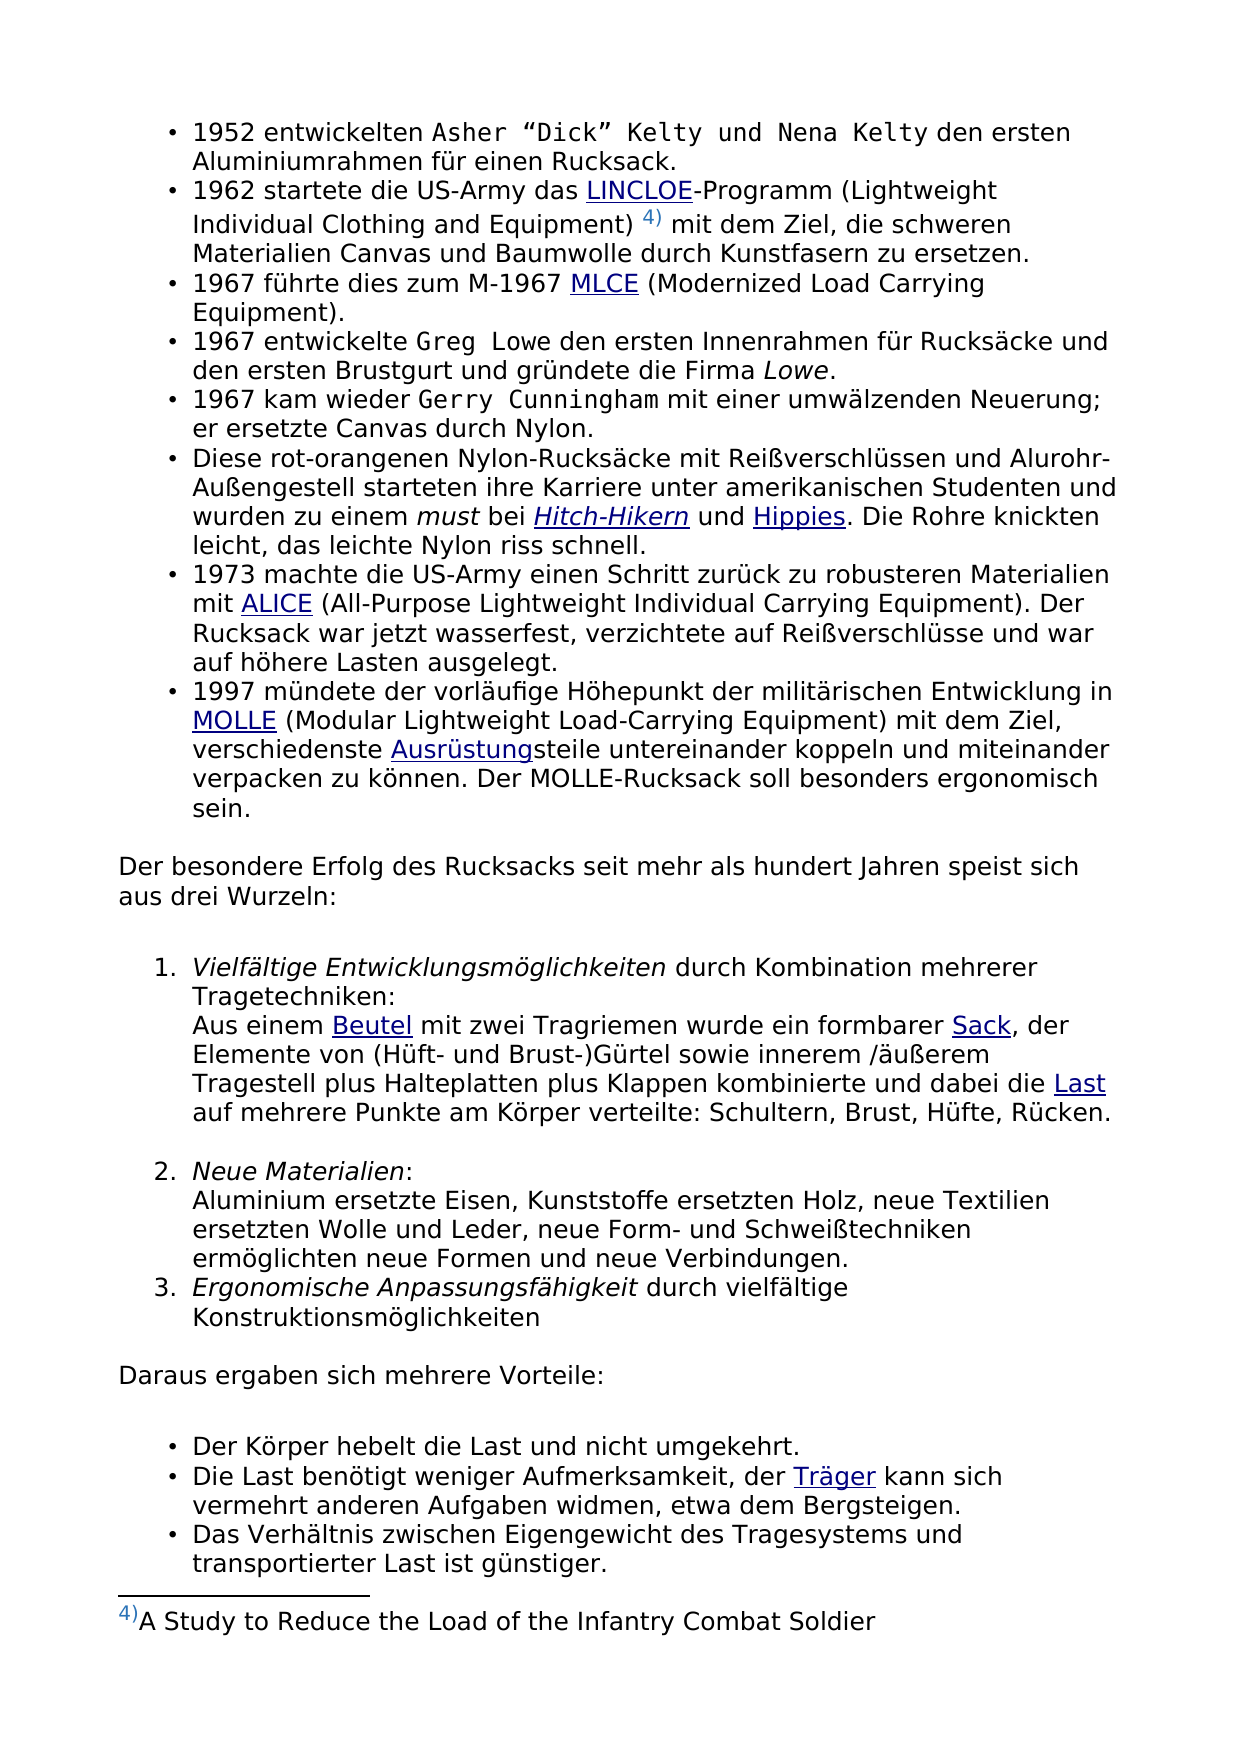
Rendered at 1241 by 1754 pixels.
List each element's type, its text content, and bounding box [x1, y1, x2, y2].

list Der Körper hebelt die Last und nicht umgekehrt. [177, 1433, 1122, 1462]
list A Study to Reduce the Load of the Infantry Combat Soldier [118, 1602, 1122, 1636]
list 1973 machte die US-Army einen Schritt zurück zu robusteren Materialien mit ALICE (All-Purpose Lightweight Individual Carrying Equipment). Der Rucksack war jetzt wasserfest, verzichtete auf Reißverschlüsse und war auf höhere Lasten ausgelegt. [177, 561, 1122, 677]
list 1967 führte dies zum M-1967 MLCE (Modernized Load Carrying Equipment). [177, 269, 1122, 327]
list Ergonomische Anpassungsfähigkeit durch vielfältige Konstruktionsmöglichkeiten [177, 1274, 1122, 1332]
list 1952 entwickelten Asher “Dick” Kelty und Nena Kelty den ersten Aluminiumrahmen für einen Rucksack. [177, 118, 1122, 176]
list Das Verhältnis zwischen Eigengewicht des Tragesystems und transportierter Last ist günstiger. [177, 1520, 1122, 1578]
list 1962 startete die US-Army das LINCLOE-Programm (Lightweight Individual Clothing and Equipment) mit dem Ziel, die schweren Materialien Canvas und Baumwolle durch Kunstfasern zu ersetzen. [177, 176, 1122, 269]
list Die Last benötigt weniger Aufmerksamkeit, der Träger kann sich vermehrt anderen Aufgaben widmen, etwa dem Bergsteigen. [177, 1462, 1122, 1520]
text Daraus ergaben sich mehrere Vorteile: [118, 1361, 1122, 1391]
list 1967 entwickelte Greg Lowe den ersten Innenrahmen für Rucksäcke und den ersten Brustgurt und gründete die Firma Lowe. [177, 327, 1122, 386]
text Der besondere Erfolg des Rucksacks seit mehr als hundert Jahren speist sich aus drei Wurzeln: [118, 852, 1122, 911]
list Vielfältige Entwicklungsmöglichkeiten durch Kombination mehrerer Tragetechniken: Aus einem Beutel mit zwei Tragriemen wurde ein formbarer Sack, der Elemente von (Hüft- und Brust-)Gürtel sowie innerem /äußerem Tragestell plus Halteplatten plus Klappen kombinierte und dabei die Last auf mehrere Punkte am Körper verteilte: Schultern, Brust, Hüfte, Rücken. [177, 953, 1122, 1157]
list Neue Materialien: Aluminium ersetzte Eisen, Kunststoffe ersetzten Holz, neue Textilien ersetzten Wolle und Leder, neue Form- und Schweißtechniken ermöglichten neue Formen und neue Verbindungen. [177, 1157, 1122, 1274]
list 1997 mündete der vorläufige Höhepunkt der militärischen Entwicklung in MOLLE (Modular Lightweight Load-Carrying Equipment) mit dem Ziel, verschiedenste Ausrüstungsteile untereinander koppeln und miteinander verpacken zu können. Der MOLLE-Rucksack soll besonders ergonomisch sein. [177, 677, 1122, 823]
list Diese rot-orangenen Nylon-Rucksäcke mit Reißverschlüssen und Alurohr-Außengestell starteten ihre Karriere unter amerikanischen Studenten und wurden zu einem must bei Hitch-Hikern und Hippies. Die Rohre knickten leicht, das leichte Nylon riss schnell. [177, 444, 1122, 561]
list 1967 kam wieder Gerry Cunningham mit einer umwälzenden Neuerung; er ersetzte Canvas durch Nylon. [177, 386, 1122, 444]
